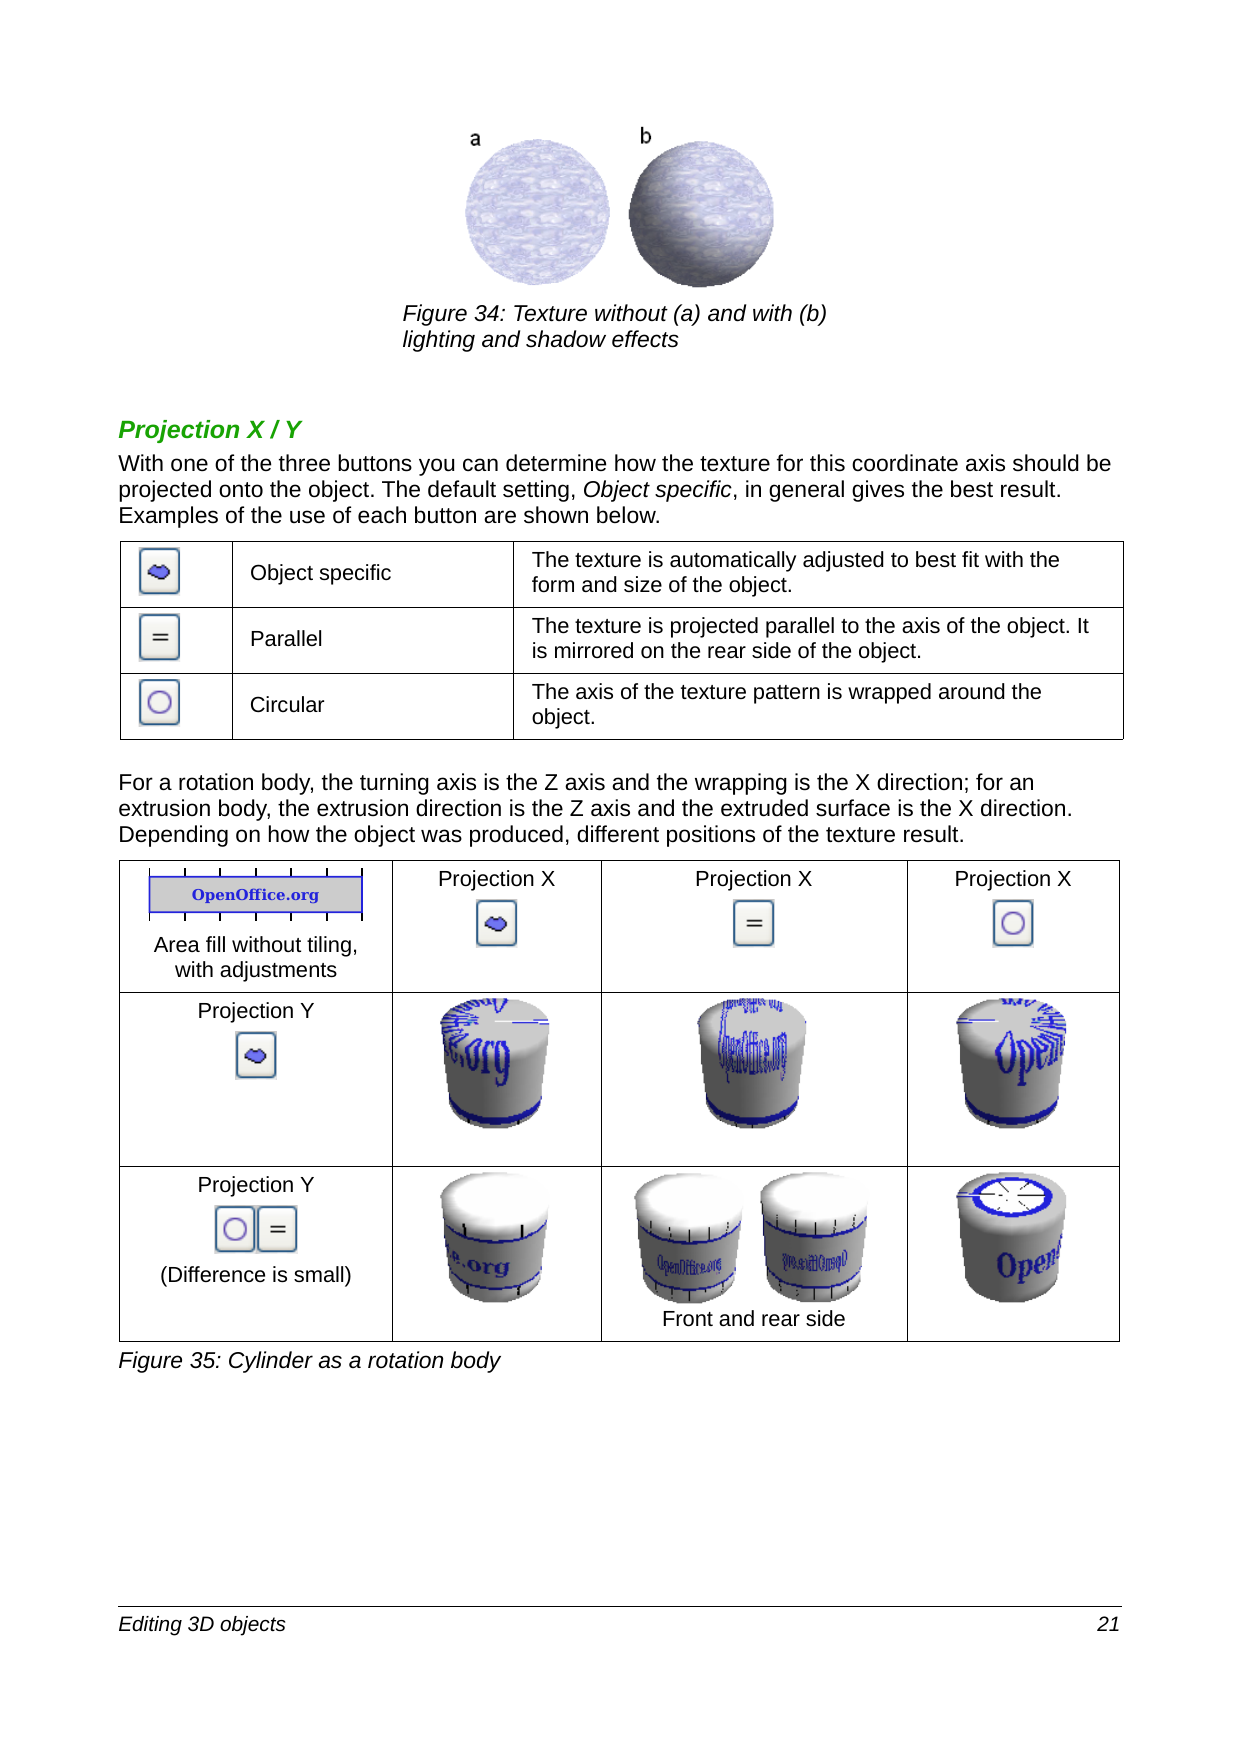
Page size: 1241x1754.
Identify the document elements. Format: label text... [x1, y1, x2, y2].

table_cell The texture is projected parallel to the axis of the object. It is mirrored on the rear side of the object. [514, 608, 1123, 673]
text For a rotation body, the turning axis is the Z axis and the wrapping is the X direction; for an extrusion body, the extrusion direction is the Z axis and the extruded surface is the X direction. Depending on how the object was produced, different positions of the texture result. [118, 769, 1122, 848]
subtitle Projection X / Y [118, 414, 1122, 443]
table_cell Circular [233, 674, 513, 739]
table_cell Front and rear side [602, 1167, 907, 1341]
table_cell [393, 993, 601, 1166]
table_cell [393, 1167, 601, 1341]
table_header Projection X [908, 861, 1119, 992]
table_cell [121, 674, 232, 739]
picture [453, 118, 788, 294]
table_cell Projection Y (Difference is small) [120, 1167, 392, 1341]
table_header Projection X [393, 861, 601, 992]
table_cell [908, 993, 1119, 1166]
table_cell Parallel [233, 608, 513, 673]
table_cell Projection Y [120, 993, 392, 1166]
table_cell [602, 993, 907, 1166]
table_header Area fill without tiling, with adjustments [120, 861, 392, 992]
table_header [121, 542, 232, 607]
table_header The texture is automatically adjusted to best fit with the form and size of the object. [514, 542, 1123, 607]
table_header Projection X [602, 861, 907, 992]
table_cell The axis of the texture pattern is wrapped around the object. [514, 674, 1123, 739]
text Figure 35: Cylinder as a rotation body [118, 1347, 1121, 1373]
table_header Object specific [233, 542, 513, 607]
table_cell [908, 1167, 1119, 1341]
table_cell [121, 608, 232, 673]
text Figure 34: Texture without (a) and with (b) lighting and shadow effects [402, 300, 838, 353]
text With one of the three buttons you can determine how the texture for this coordinate axis should be projected onto the object. The default setting, Object specific, in general gives the best result. Examples of the use of each button are shown below. [118, 450, 1122, 529]
